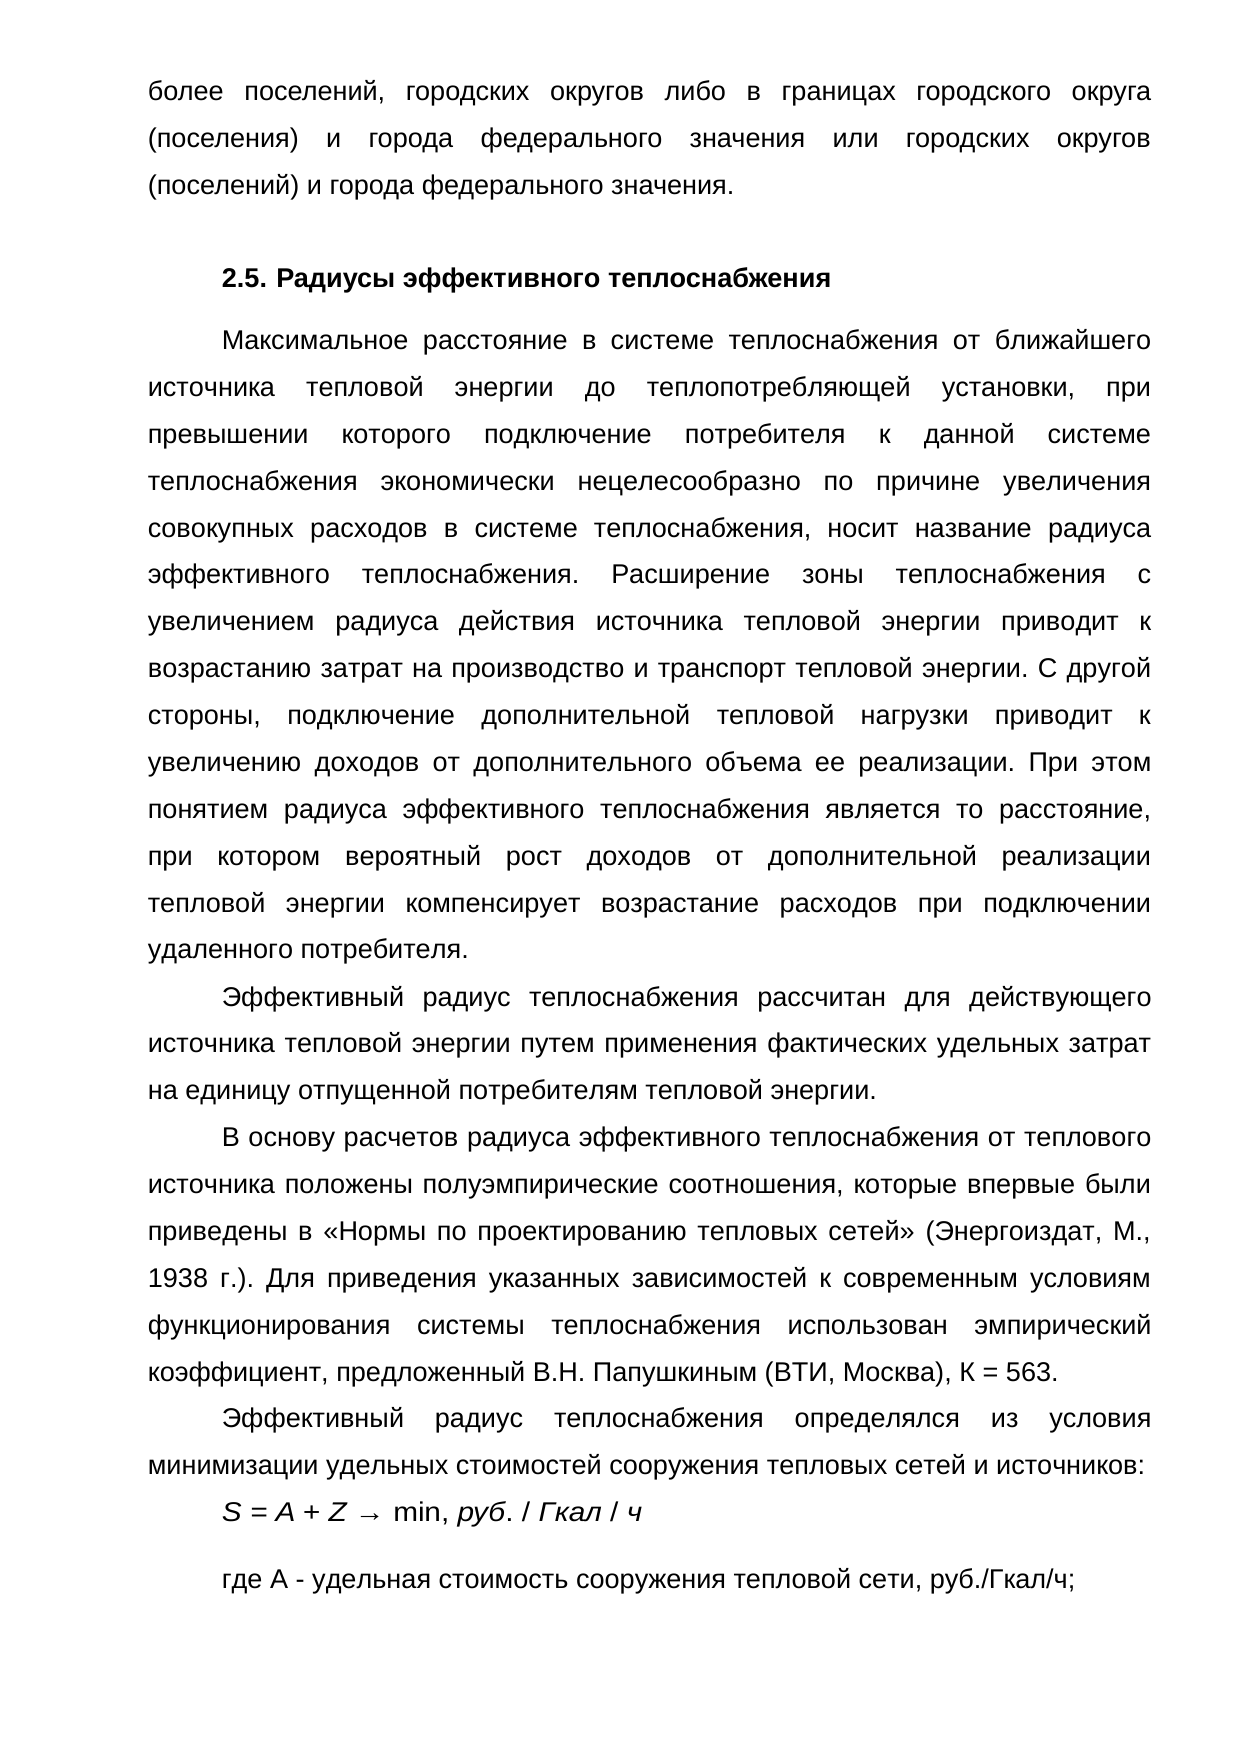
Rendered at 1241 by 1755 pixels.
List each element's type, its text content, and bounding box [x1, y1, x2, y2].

text где A - удельная стоимость сооружения тепловой сети, руб./Гкал/ч; [148, 1563, 1152, 1594]
text В основу расчетов радиуса эффективного теплоснабжения от теплового источника положены полуэмпирические соотношения, которые впервые были приведены в «Нормы по проектированию тепловых сетей» (Энергоиздат, М., 1938 г.). Для приведения указанных зависимостей к современным условиям функционирования системы теплоснабжения использован эмпирический коэффициент, предложенный В.Н. Папушкиным (ВТИ, Москва), К = 563. [148, 1121, 1152, 1387]
text Эффективный радиус теплоснабжения рассчитан для действующего источника тепловой энергии путем применения фактических удельных затрат на единицу отпущенной потребителям тепловой энергии. [148, 981, 1152, 1106]
text Эффективный радиус теплоснабжения определялся из условия минимизации удельных стоимостей сооружения тепловых сетей и источников: [148, 1402, 1152, 1481]
text Максимальное расстояние в системе теплоснабжения от ближайшего источника тепловой энергии до теплопотребляющей установки, при превышении которого подключение потребителя к данной системе теплоснабжения экономически нецелесообразно по причине увеличения совокупных расходов в системе теплоснабжения, носит название радиуса эффективного теплоснабжения. Расширение зоны теплоснабжения с увеличением радиуса действия источника тепловой энергии приводит к возрастанию затрат на производство и транспорт тепловой энергии. С другой стороны, подключение дополнительной тепловой нагрузки приводит к увеличению доходов от дополнительного объема ее реализации. При этом понятием радиуса эффективного теплоснабжения является то расстояние, при котором вероятный рост доходов от дополнительной реализации тепловой энергии компенсирует возрастание расходов при подключении удаленного потребителя. [148, 324, 1152, 965]
text более поселений, городских округов либо в границах городского округа (поселения) и города федерального значения или городских округов (поселений) и города федерального значения. [148, 75, 1152, 200]
list Радиусы эффективного теплоснабжения [148, 262, 1152, 294]
text S = A + Z → min, руб. / Гкал / ч [148, 1496, 1152, 1527]
